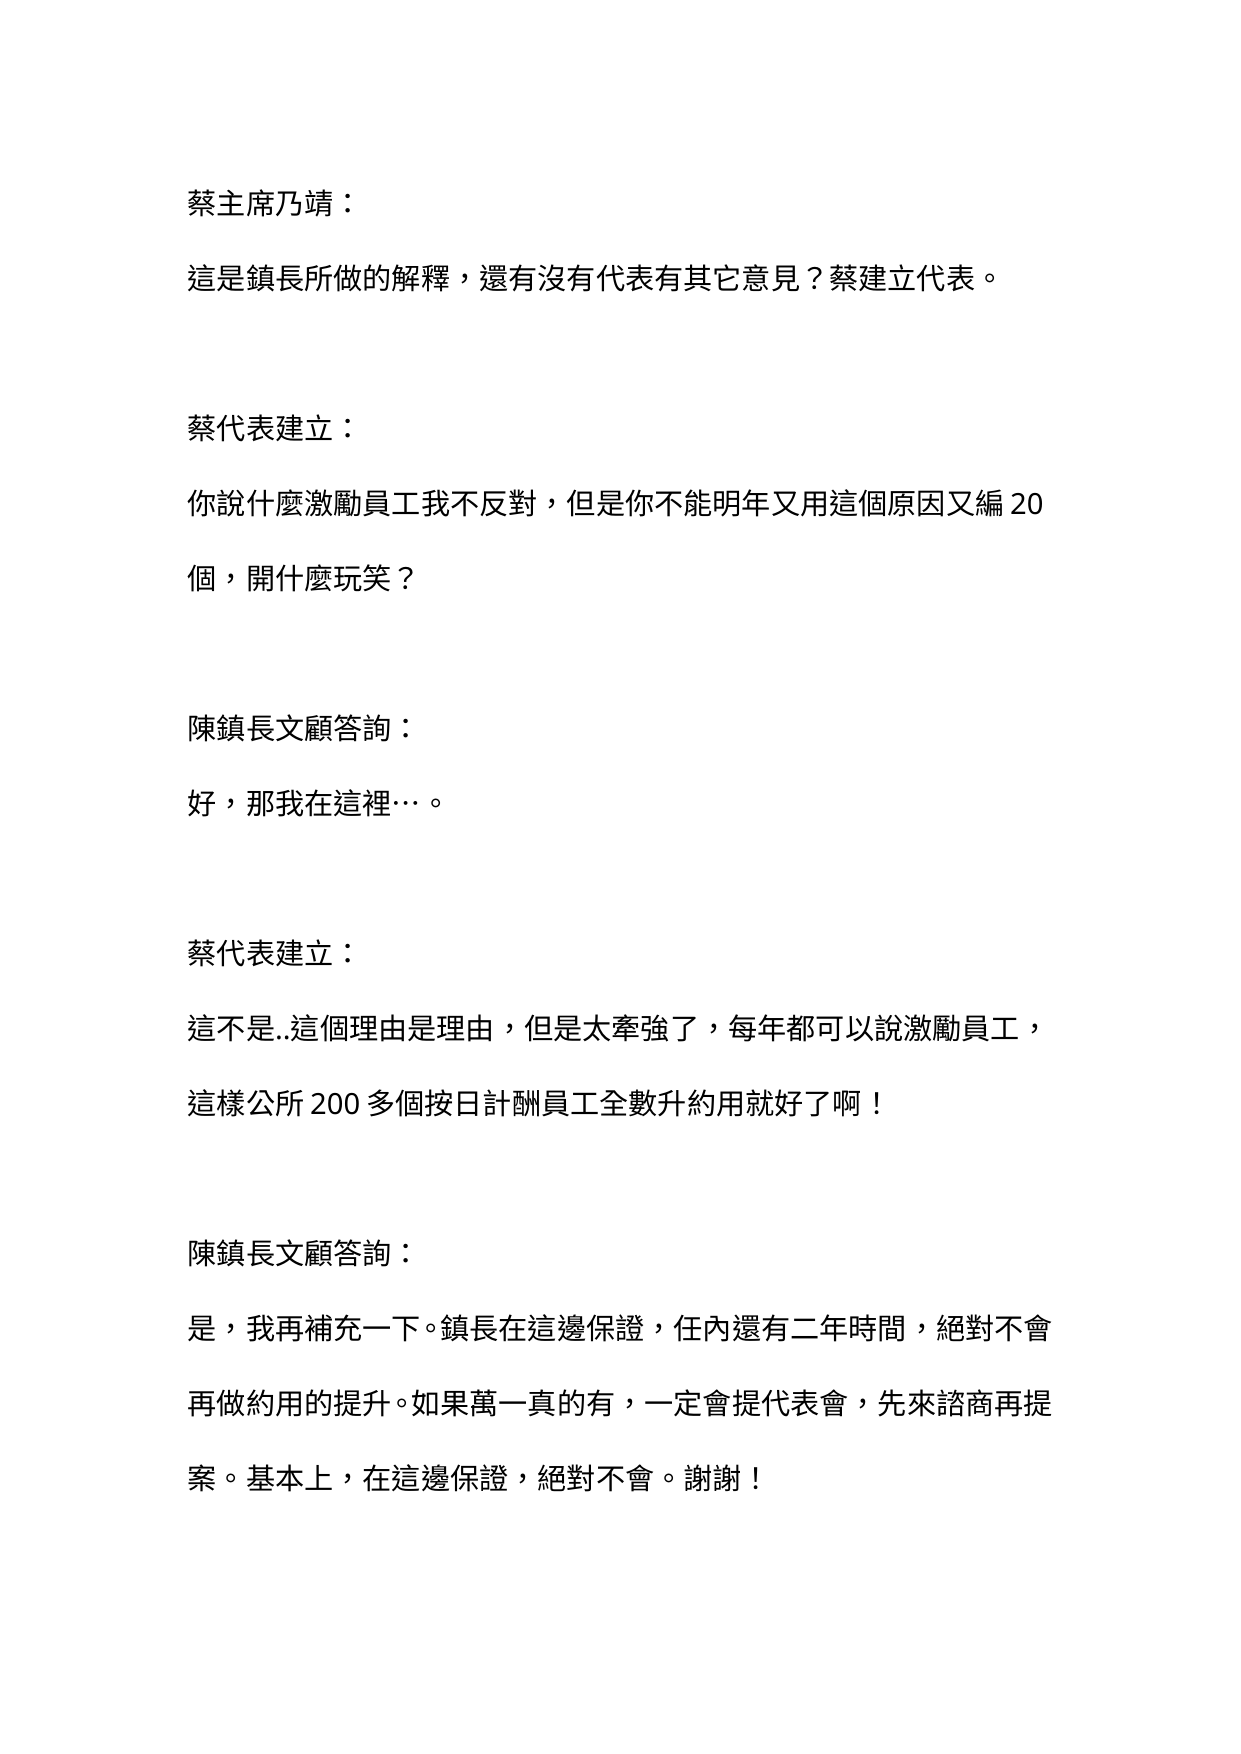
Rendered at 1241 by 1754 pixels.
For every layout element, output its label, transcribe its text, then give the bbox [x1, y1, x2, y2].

text 陳鎮長文顧答詢： [187, 689, 1053, 764]
text 好，那我在這裡…。 [187, 764, 1053, 839]
text 蔡主席乃靖： [187, 164, 1053, 239]
text 蔡代表建立： [187, 914, 1053, 989]
text 是，我再補充一下。鎮長在這邊保證，任內還有二年時間，絕對不會再做約用的提升。如果萬一真的有，一定會提代表會，先來諮商再提案。基本上，在這邊保證，絕對不會。謝謝！ [187, 1289, 1053, 1514]
text 這是鎮長所做的解釋，還有沒有代表有其它意見？蔡建立代表。 [187, 239, 1053, 314]
text 蔡代表建立： [187, 389, 1053, 464]
text 這不是..這個理由是理由，但是太牽強了，每年都可以說激勵員工，這樣公所200多個按日計酬員工全數升約用就好了啊！ [187, 989, 1053, 1139]
text 你說什麼激勵員工我不反對，但是你不能明年又用這個原因又編20個，開什麼玩笑？ [187, 464, 1053, 614]
text 陳鎮長文顧答詢： [187, 1214, 1053, 1289]
